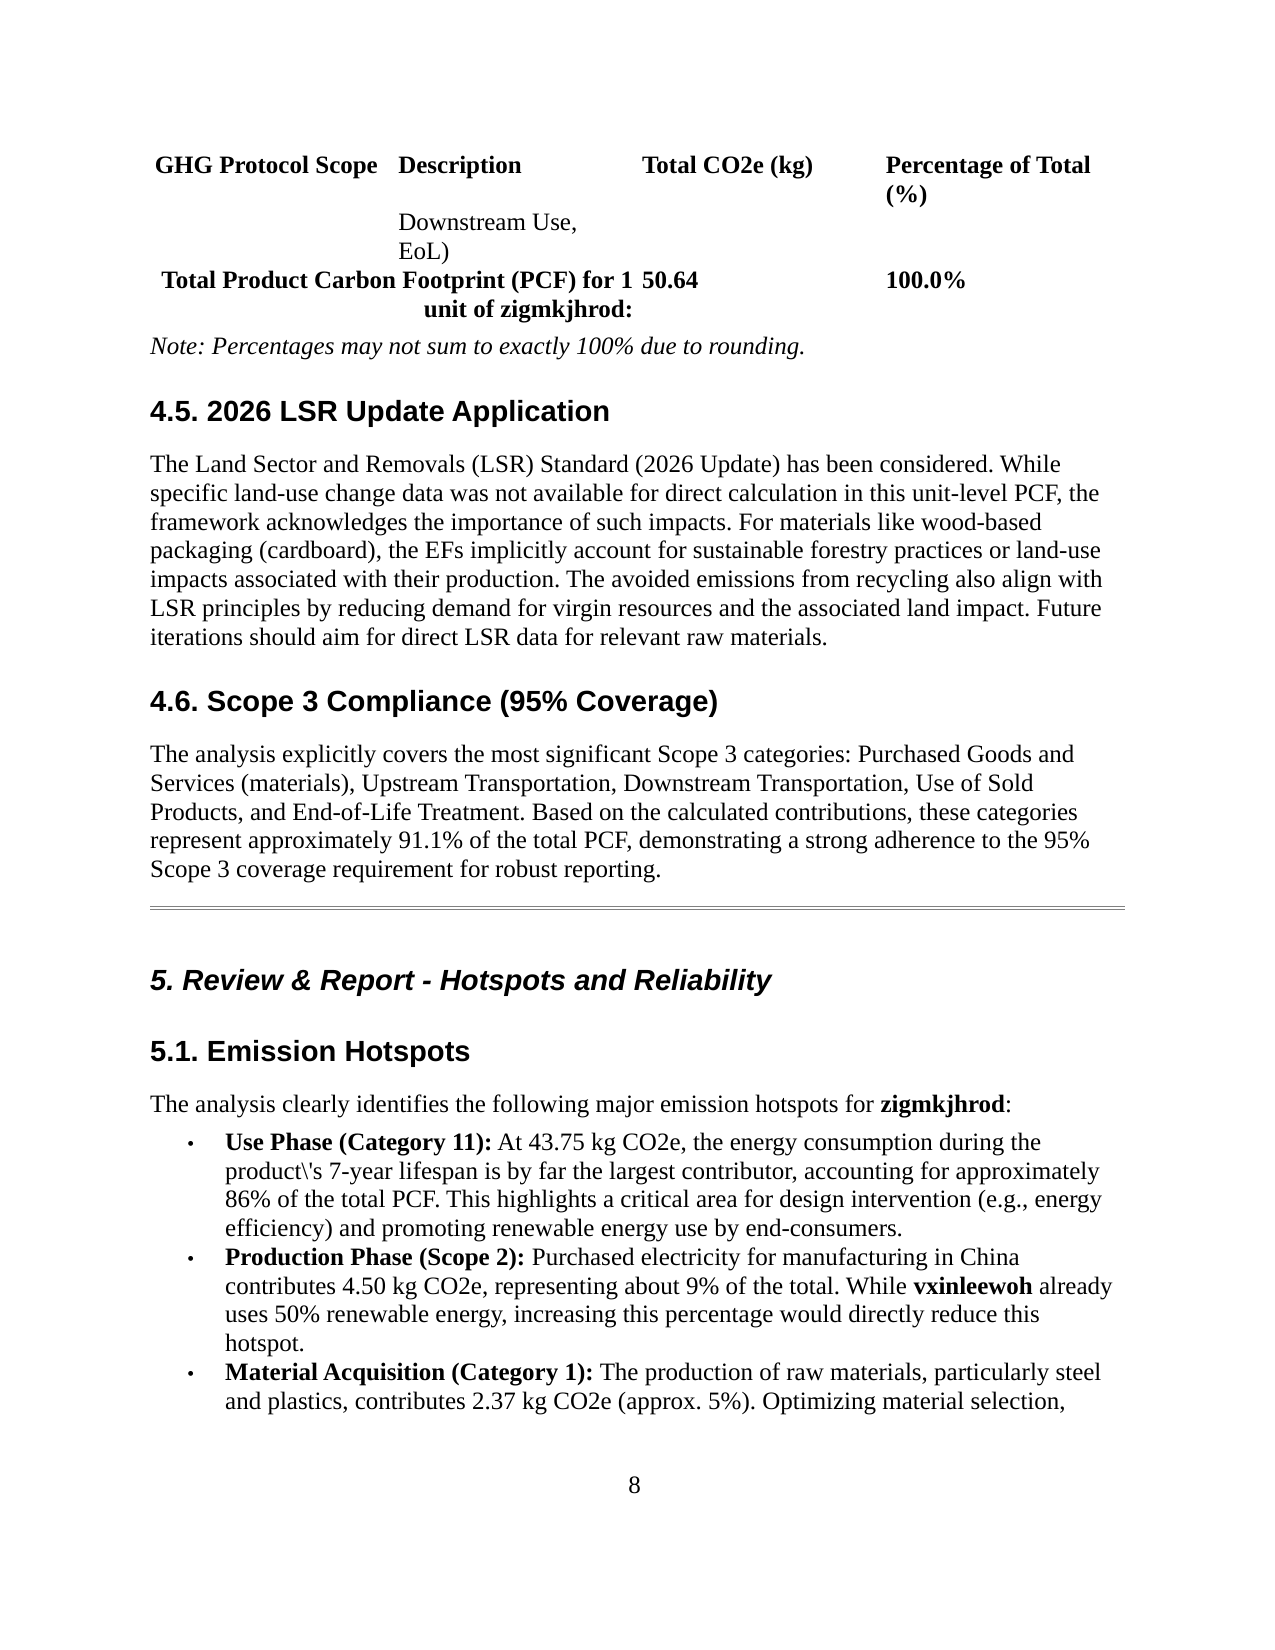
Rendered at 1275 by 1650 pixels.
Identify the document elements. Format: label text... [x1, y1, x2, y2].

table_cell 50.64 [638, 265, 881, 322]
text The analysis clearly identifies the following major emission hotspots for zigmkjhrod: [150, 1089, 1125, 1118]
table_header Total CO2e (kg) [638, 150, 881, 207]
table_header Percentage of Total (%) [881, 150, 1125, 207]
table_cell Total Product Carbon Footprint (PCF) for 1 unit of zigmkjhrod: [150, 265, 637, 322]
table_cell 100.0% [881, 265, 1125, 322]
subtitle 4.5. 2026 LSR Update Application [150, 394, 1125, 428]
table_cell [150, 208, 394, 265]
table_cell [881, 208, 1125, 265]
list Use Phase (Category 11): At 43.75 kg CO2e, the energy consumption during the product\'s 7-year lifespan is by far the largest contributor, accounting for approximately 86% of the total PCF. This highlights a critical area for design intervention (e.g., energy efficiency) and promoting renewable energy use by end-consumers. [187, 1127, 1125, 1242]
table_header Description [394, 150, 637, 207]
text The analysis explicitly covers the most significant Scope 3 categories: Purchased Goods and Services (materials), Upstream Transportation, Downstream Transportation, Use of Sold Products, and End-of-Life Treatment. Based on the calculated contributions, these categories represent approximately 91.1% of the total PCF, demonstrating a strong adherence to the 95% Scope 3 coverage requirement for robust reporting. [150, 739, 1125, 883]
subtitle 4.6. Scope 3 Compliance (95% Coverage) [150, 684, 1125, 718]
table_header GHG Protocol Scope [150, 150, 394, 207]
text Note: Percentages may not sum to exactly 100% due to rounding. [150, 331, 1125, 360]
subtitle 5. Review & Report - Hotspots and Reliability [150, 963, 1125, 997]
text The Land Sector and Removals (LSR) Standard (2026 Update) has been considered. While specific land-use change data was not available for direct calculation in this unit-level PCF, the framework acknowledges the importance of such impacts. For materials like wood-based packaging (cardboard), the EFs implicitly account for sustainable forestry practices or land-use impacts associated with their production. The avoided emissions from recycling also align with LSR principles by reducing demand for virgin resources and the associated land impact. Future iterations should aim for direct LSR data for relevant raw materials. [150, 449, 1125, 650]
list Material Acquisition (Category 1): The production of raw materials, particularly steel and plastics, contributes 2.37 kg CO2e (approx. 5%). Optimizing material selection, [187, 1357, 1125, 1414]
subtitle 5.1. Emission Hotspots [150, 1034, 1125, 1068]
list Production Phase (Scope 2): Purchased electricity for manufacturing in China contributes 4.50 kg CO2e, representing about 9% of the total. While vxinleewoh already uses 50% renewable energy, increasing this percentage would directly reduce this hotspot. [187, 1242, 1125, 1357]
table_cell Downstream Use, EoL) [394, 208, 637, 265]
table_cell [638, 208, 881, 265]
